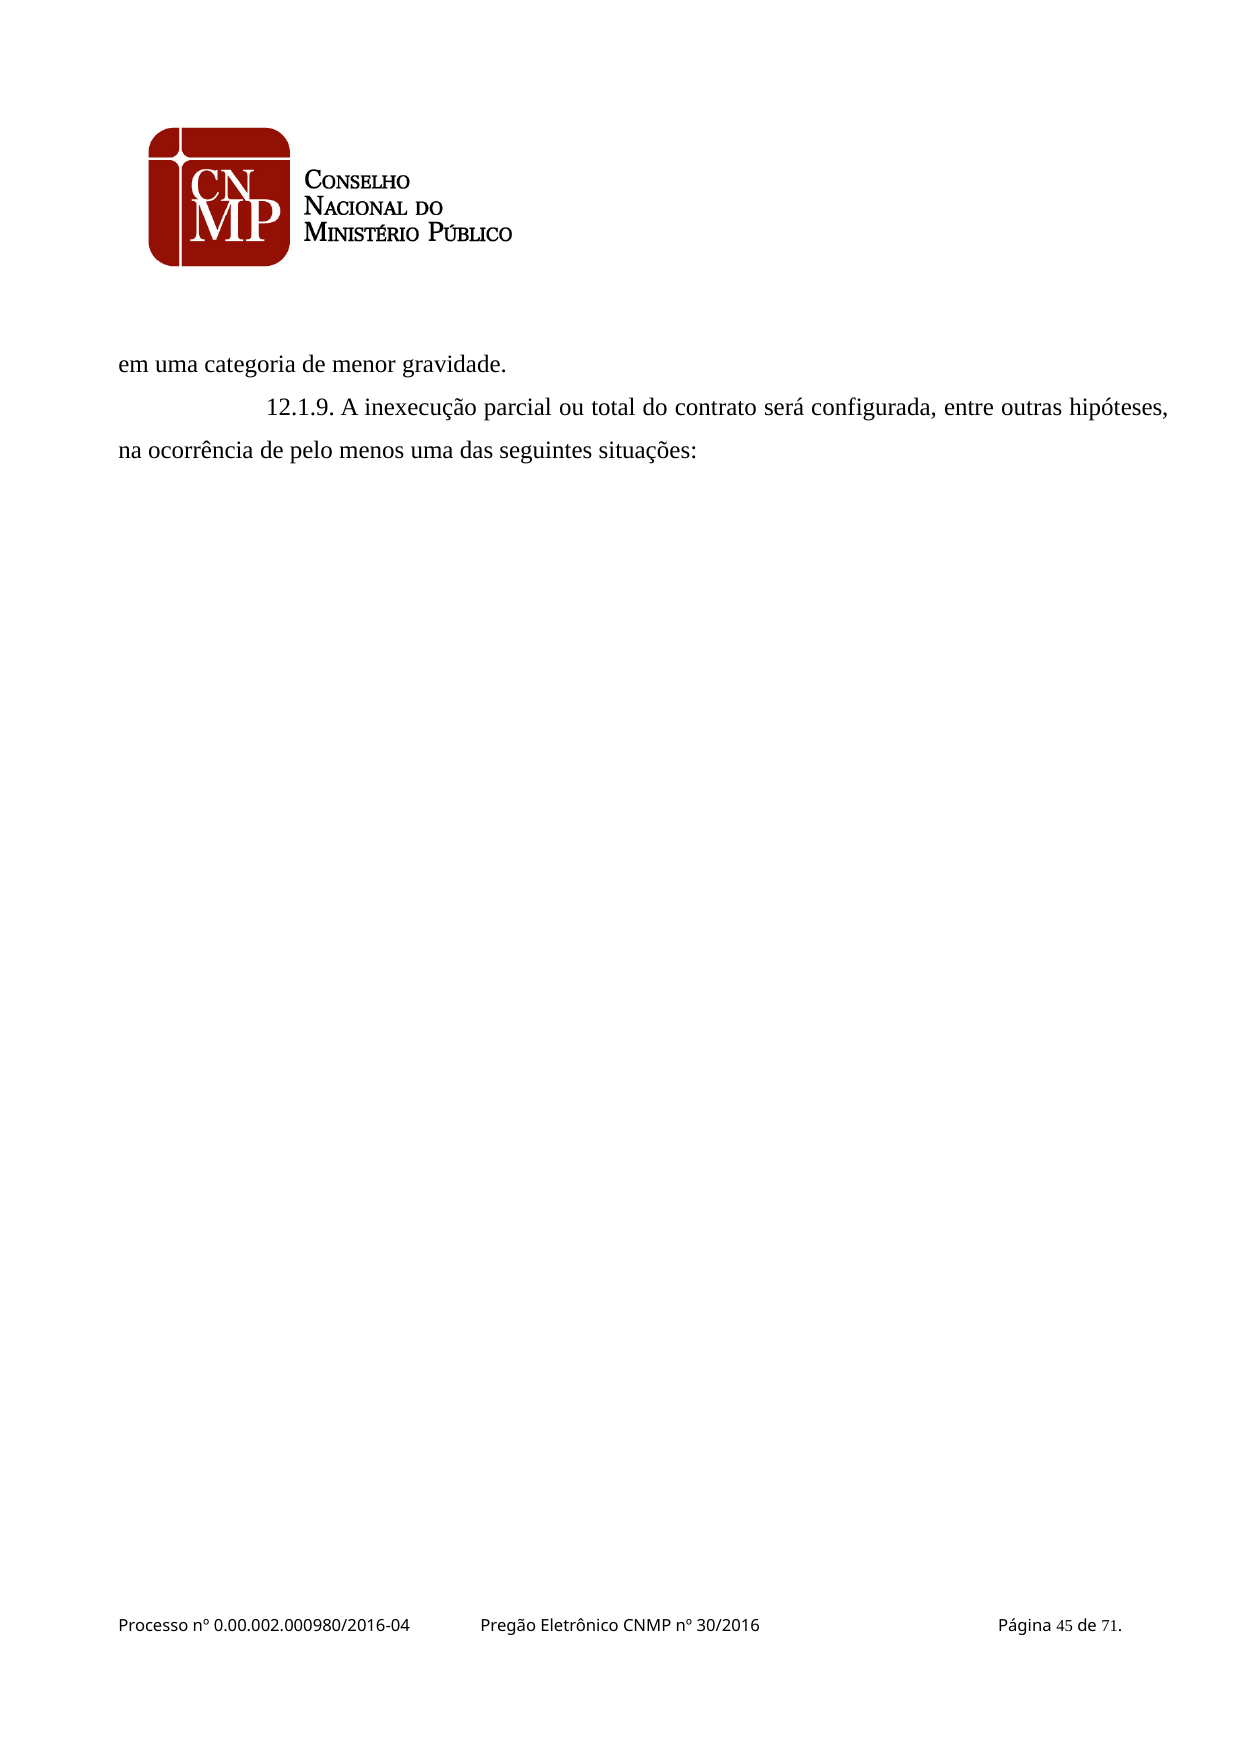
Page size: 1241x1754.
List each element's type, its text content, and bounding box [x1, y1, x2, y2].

text em uma categoria de menor gravidade. [118, 349, 1169, 378]
picture [124, 105, 528, 288]
text 12.1.9. A inexecução parcial ou total do contrato será configurada, entre outras hipóteses, na ocorrência de pelo menos uma das seguintes situações: [118, 392, 1169, 464]
